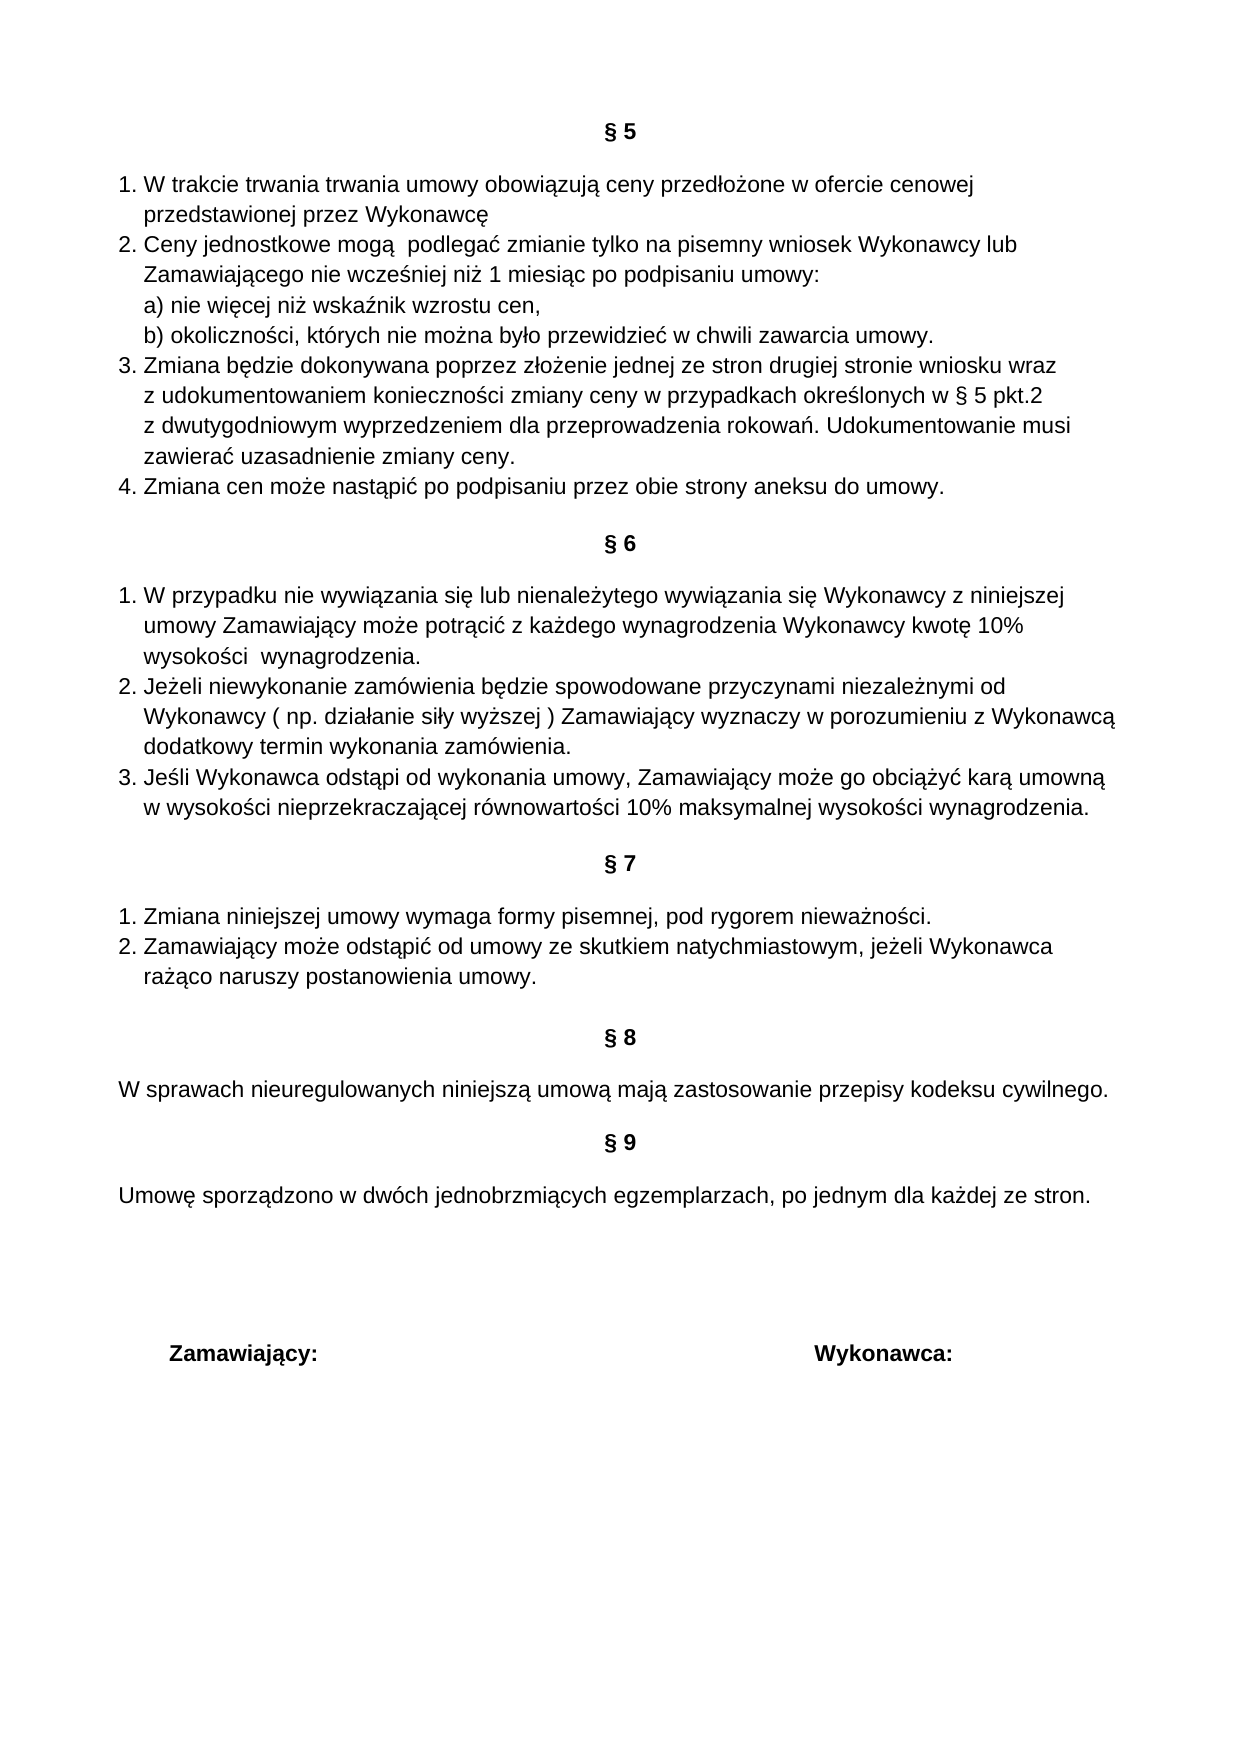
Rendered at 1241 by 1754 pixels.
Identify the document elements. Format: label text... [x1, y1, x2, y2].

text Wykonawcy ( np. działanie siły wyższej ) Zamawiający wyznaczy w porozumieniu z Wykonawcą [118, 703, 1122, 729]
text dodatkowy termin wykonania zamówienia. [118, 733, 1122, 759]
text z dwutygodniowym wyprzedzeniem dla przeprowadzenia rokowań. Udokumentowanie musi [118, 412, 1122, 439]
text Zamawiający: Wykonawca: [118, 1340, 1122, 1366]
text § 6 [118, 529, 1122, 556]
text 2. Ceny jednostkowe mogą podlegać zmianie tylko na pisemny wniosek Wykonawcy lub [118, 231, 1122, 258]
text § 7 [118, 850, 1122, 877]
text w wysokości nieprzekraczającej równowartości 10% maksymalnej wysokości wynagrodzenia. [118, 794, 1122, 820]
text zawierać uzasadnienie zmiany ceny. [118, 443, 1122, 469]
text Umowę sporządzono w dwóch jednobrzmiących egzemplarzach, po jednym dla każdej ze stron. [118, 1182, 1122, 1208]
text 3. Zmiana będzie dokonywana poprzez złożenie jednej ze stron drugiej stronie wniosku wraz [118, 352, 1122, 378]
text a) nie więcej niż wskaźnik wzrostu cen, [118, 292, 1122, 318]
text przedstawionej przez Wykonawcę [118, 201, 1122, 227]
text wysokości wynagrodzenia. [118, 643, 1122, 669]
text 1. W przypadku nie wywiązania się lub nienależytego wywiązania się Wykonawcy z niniejszej [118, 582, 1122, 608]
text § 9 [118, 1129, 1122, 1156]
text W sprawach nieuregulowanych niniejszą umową mają zastosowanie przepisy kodeksu cywilnego. [118, 1076, 1122, 1103]
text 4. Zmiana cen może nastąpić po podpisaniu przez obie strony aneksu do umowy. [118, 473, 1122, 499]
text § 5 [118, 118, 1122, 144]
text rażąco naruszy postanowienia umowy. [118, 963, 1122, 990]
text 1. Zmiana niniejszej umowy wymaga formy pisemnej, pod rygorem nieważności. [118, 903, 1122, 929]
text 2. Zamawiający może odstąpić od umowy ze skutkiem natychmiastowym, jeżeli Wykonawca [118, 933, 1122, 959]
text 2. Jeżeli niewykonanie zamówienia będzie spowodowane przyczynami niezależnymi od [118, 673, 1122, 699]
text b) okoliczności, których nie można było przewidzieć w chwili zawarcia umowy. [118, 322, 1122, 348]
text umowy Zamawiający może potrącić z każdego wynagrodzenia Wykonawcy kwotę 10% [118, 612, 1122, 639]
text 1. W trakcie trwania trwania umowy obowiązują ceny przedłożone w ofercie cenowej [118, 171, 1122, 197]
text Zamawiającego nie wcześniej niż 1 miesiąc po podpisaniu umowy: [118, 261, 1122, 288]
text § 8 [118, 1024, 1122, 1050]
text 3. Jeśli Wykonawca odstąpi od wykonania umowy, Zamawiający może go obciążyć karą umowną [118, 763, 1122, 790]
text z udokumentowaniem konieczności zmiany ceny w przypadkach określonych w § 5 pkt.2 [118, 382, 1122, 409]
